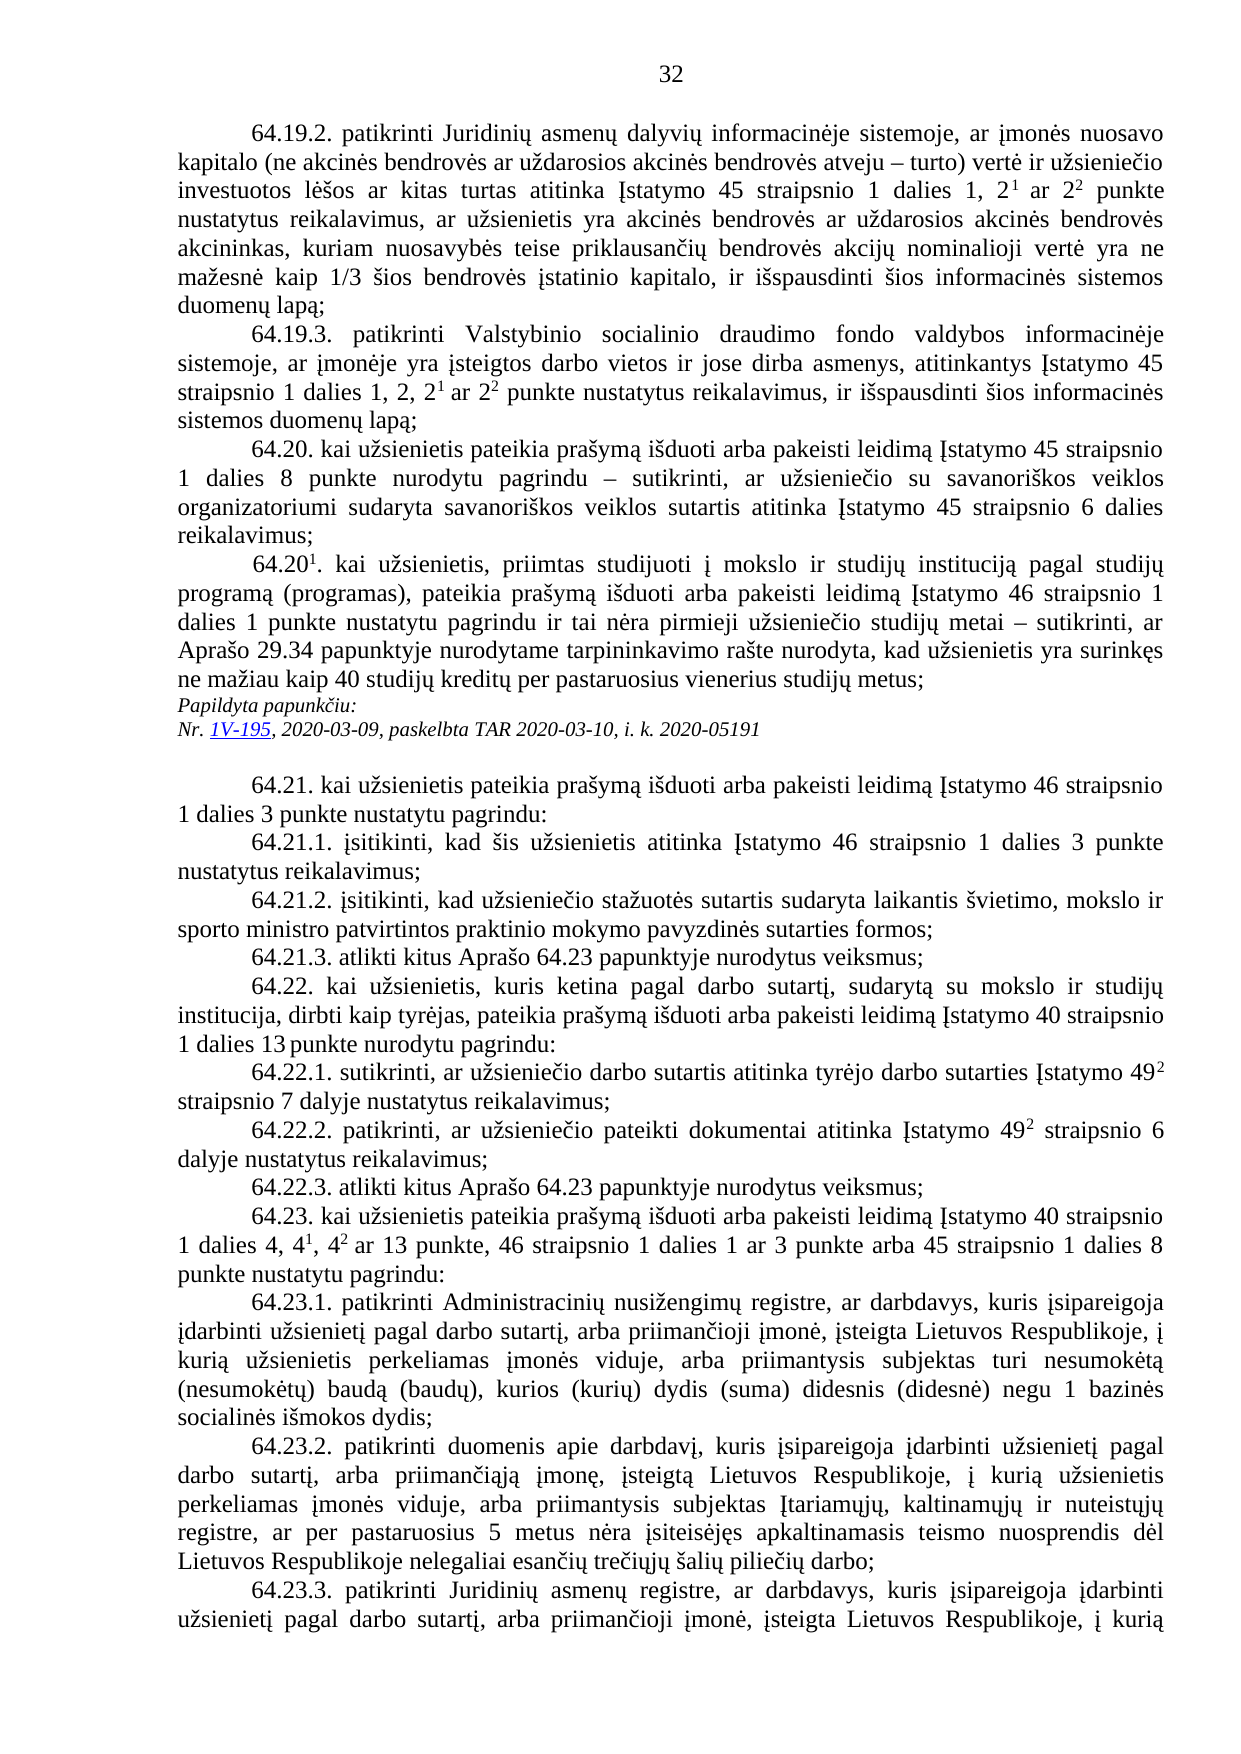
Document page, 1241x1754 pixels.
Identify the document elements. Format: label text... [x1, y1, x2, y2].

text 64.22.3. atlikti kitus Aprašo 64.23 papunktyje nurodytus veiksmus; [177, 1172, 1164, 1201]
text 64.21. kai užsienietis pateikia prašymą išduoti arba pakeisti leidimą Įstatymo 46 straipsnio 1 dalies 3 punkte nustatytu pagrindu: [177, 770, 1164, 827]
text 64.21.1. įsitikinti, kad šis užsienietis atitinka Įstatymo 46 straipsnio 1 dalies 3 punkte nustatytus reikalavimus; [177, 827, 1164, 885]
text 64.22.2. patikrinti, ar užsieniečio pateikti dokumentai atitinka Įstatymo 492 straipsnio 6 dalyje nustatytus reikalavimus; [177, 1115, 1164, 1172]
text 64.23. kai užsienietis pateikia prašymą išduoti arba pakeisti leidimą Įstatymo 40 straipsnio 1 dalies 4, 41, 42 ar 13 punkte, 46 straipsnio 1 dalies 1 ar 3 punkte arba 45 straipsnio 1 dalies 8 punkte nustatytu pagrindu: [177, 1201, 1164, 1287]
text 64.21.2. įsitikinti, kad užsieniečio stažuotės sutartis sudaryta laikantis švietimo, mokslo ir sporto ministro patvirtintos praktinio mokymo pavyzdinės sutarties formos; [177, 885, 1164, 942]
text 64.23.3. patikrinti Juridinių asmenų registre, ar darbdavys, kuris įsipareigoja įdarbinti užsienietį pagal darbo sutartį, arba priimančioji įmonė, įsteigta Lietuvos Respublikoje, į kurią [177, 1575, 1164, 1632]
text 64.19.2. patikrinti Juridinių asmenų dalyvių informacinėje sistemoje, ar įmonės nuosavo kapitalo (ne akcinės bendrovės ar uždarosios akcinės bendrovės atveju – turto) vertė ir užsieniečio investuotos lėšos ar kitas turtas atitinka Įstatymo 45 straipsnio 1 dalies 1, 21 ar 22 punkte nustatytus reikalavimus, ar užsienietis yra akcinės bendrovės ar uždarosios akcinės bendrovės akcininkas, kuriam nuosavybės teise priklausančių bendrovės akcijų nominalioji vertė yra ne mažesnė kaip 1/3 šios bendrovės įstatinio kapitalo, ir išspausdinti šios informacinės sistemos duomenų lapą; [177, 118, 1164, 319]
text 64.22. kai užsienietis, kuris ketina pagal darbo sutartį, sudarytą su mokslo ir studijų institucija, dirbti kaip tyrėjas, pateikia prašymą išduoti arba pakeisti leidimą Įstatymo 40 straipsnio 1 dalies 13 punkte nurodytu pagrindu: [177, 971, 1164, 1057]
text Papildyta papunkčiu: [177, 693, 1164, 717]
text 64.19.3. patikrinti Valstybinio socialinio draudimo fondo valdybos informacinėje sistemoje, ar įmonėje yra įsteigtos darbo vietos ir jose dirba asmenys, atitinkantys Įstatymo 45 straipsnio 1 dalies 1, 2, 21 ar 22 punkte nustatytus reikalavimus, ir išspausdinti šios informacinės sistemos duomenų lapą; [177, 319, 1164, 434]
text 64.201. kai užsienietis, priimtas studijuoti į mokslo ir studijų instituciją pagal studijų programą (programas), pateikia prašymą išduoti arba pakeisti leidimą Įstatymo 46 straipsnio 1 dalies 1 punkte nustatytu pagrindu ir tai nėra pirmieji užsieniečio studijų metai – sutikrinti, ar Aprašo 29.34 papunktyje nurodytame tarpininkavimo rašte nurodyta, kad užsienietis yra surinkęs ne mažiau kaip 40 studijų kreditų per pastaruosius vienerius studijų metus; [177, 549, 1164, 693]
text 64.23.2. patikrinti duomenis apie darbdavį, kuris įsipareigoja įdarbinti užsienietį pagal darbo sutartį, arba priimančiąją įmonę, įsteigtą Lietuvos Respublikoje, į kurią užsienietis perkeliamas įmonės viduje, arba priimantysis subjektas Įtariamųjų, kaltinamųjų ir nuteistųjų registre, ar per pastaruosius 5 metus nėra įsiteisėjęs apkaltinamasis teismo nuosprendis dėl Lietuvos Respublikoje nelegaliai esančių trečiųjų šalių piliečių darbo; [177, 1431, 1164, 1575]
text 64.22.1. sutikrinti, ar užsieniečio darbo sutartis atitinka tyrėjo darbo sutarties Įstatymo 492 straipsnio 7 dalyje nustatytus reikalavimus; [177, 1057, 1164, 1115]
text Nr. 1V-195, 2020-03-09, paskelbta TAR 2020-03-10, i. k. 2020-05191 [177, 717, 1164, 741]
text 64.20. kai užsienietis pateikia prašymą išduoti arba pakeisti leidimą Įstatymo 45 straipsnio 1 dalies 8 punkte nurodytu pagrindu – sutikrinti, ar užsieniečio su savanoriškos veiklos organizatoriumi sudaryta savanoriškos veiklos sutartis atitinka Įstatymo 45 straipsnio 6 dalies reikalavimus; [177, 434, 1164, 549]
text 64.21.3. atlikti kitus Aprašo 64.23 papunktyje nurodytus veiksmus; [177, 942, 1164, 971]
text 64.23.1. patikrinti Administracinių nusižengimų registre, ar darbdavys, kuris įsipareigoja įdarbinti užsienietį pagal darbo sutartį, arba priimančioji įmonė, įsteigta Lietuvos Respublikoje, į kurią užsienietis perkeliamas įmonės viduje, arba priimantysis subjektas turi nesumokėtą (nesumokėtų) baudą (baudų), kurios (kurių) dydis (suma) didesnis (didesnė) negu 1 bazinės socialinės išmokos dydis; [177, 1287, 1164, 1431]
